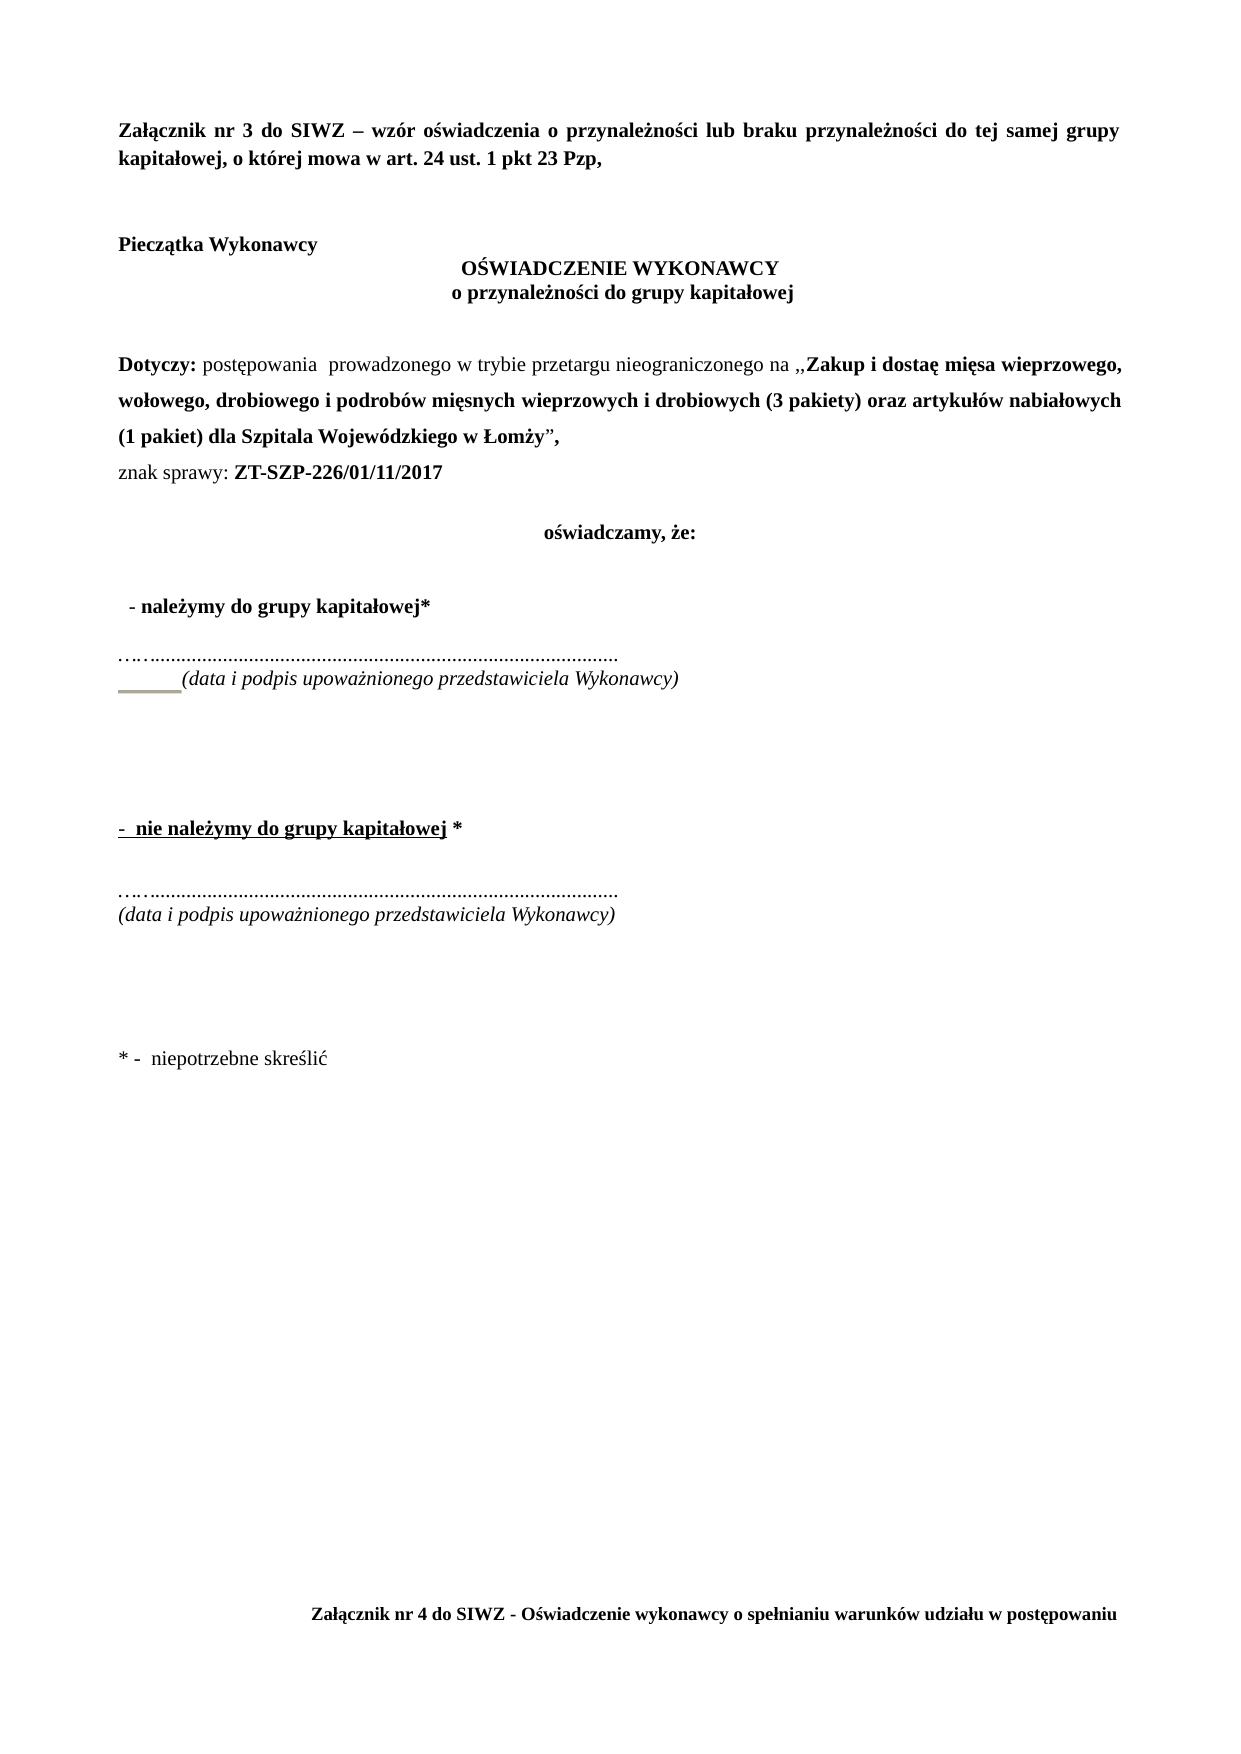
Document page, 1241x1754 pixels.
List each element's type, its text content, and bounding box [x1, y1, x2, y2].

text o przynależności do grupy kapitałowej [118, 280, 1122, 340]
text oświadczamy, że: [118, 520, 1122, 544]
text * - niepotrzebne skreślić [118, 1046, 1122, 1070]
text - należymy do grupy kapitałowej* [118, 580, 1122, 618]
text Załącznik nr 4 do SIWZ - Oświadczenie wykonawcy o spełnianiu warunków udziału w postępowaniu [118, 1603, 1122, 1624]
text (data i podpis upoważnionego przedstawiciela Wykonawcy) [118, 666, 1084, 690]
text Załącznik nr 3 do SIWZ – wzór oświadczenia o przynależności lub braku przynależności do tej samej grupy kapitałowej, o której mowa w art. 24 ust. 1 pkt 23 Pzp, [118, 118, 1122, 170]
text Dotyczy: postępowania prowadzonego w trybie przetargu nieograniczonego na ,,Zakup i dostaę mięsa wieprzowego, wołowego, drobiowego i podrobów mięsnych wieprzowych i drobiowych (3 pakiety) oraz artykułów nabiałowych (1 pakiet) dla Szpitala Wojewódzkiego w Łomży”, [118, 352, 1122, 448]
text (data i podpis upoważnionego przedstawiciela Wykonawcy) [118, 902, 1084, 926]
text - nie należymy do grupy kapitałowej * [118, 803, 1122, 840]
text znak sprawy: ZT-SZP-226/01/11/2017 [118, 460, 1122, 484]
text ……......................................................................................... [118, 878, 1084, 902]
text Pieczątka Wykonawcy [118, 232, 1122, 256]
subtitle OŚWIADCZENIE WYKONAWCY [118, 256, 1122, 280]
text ……......................................................................................... [118, 642, 1084, 666]
